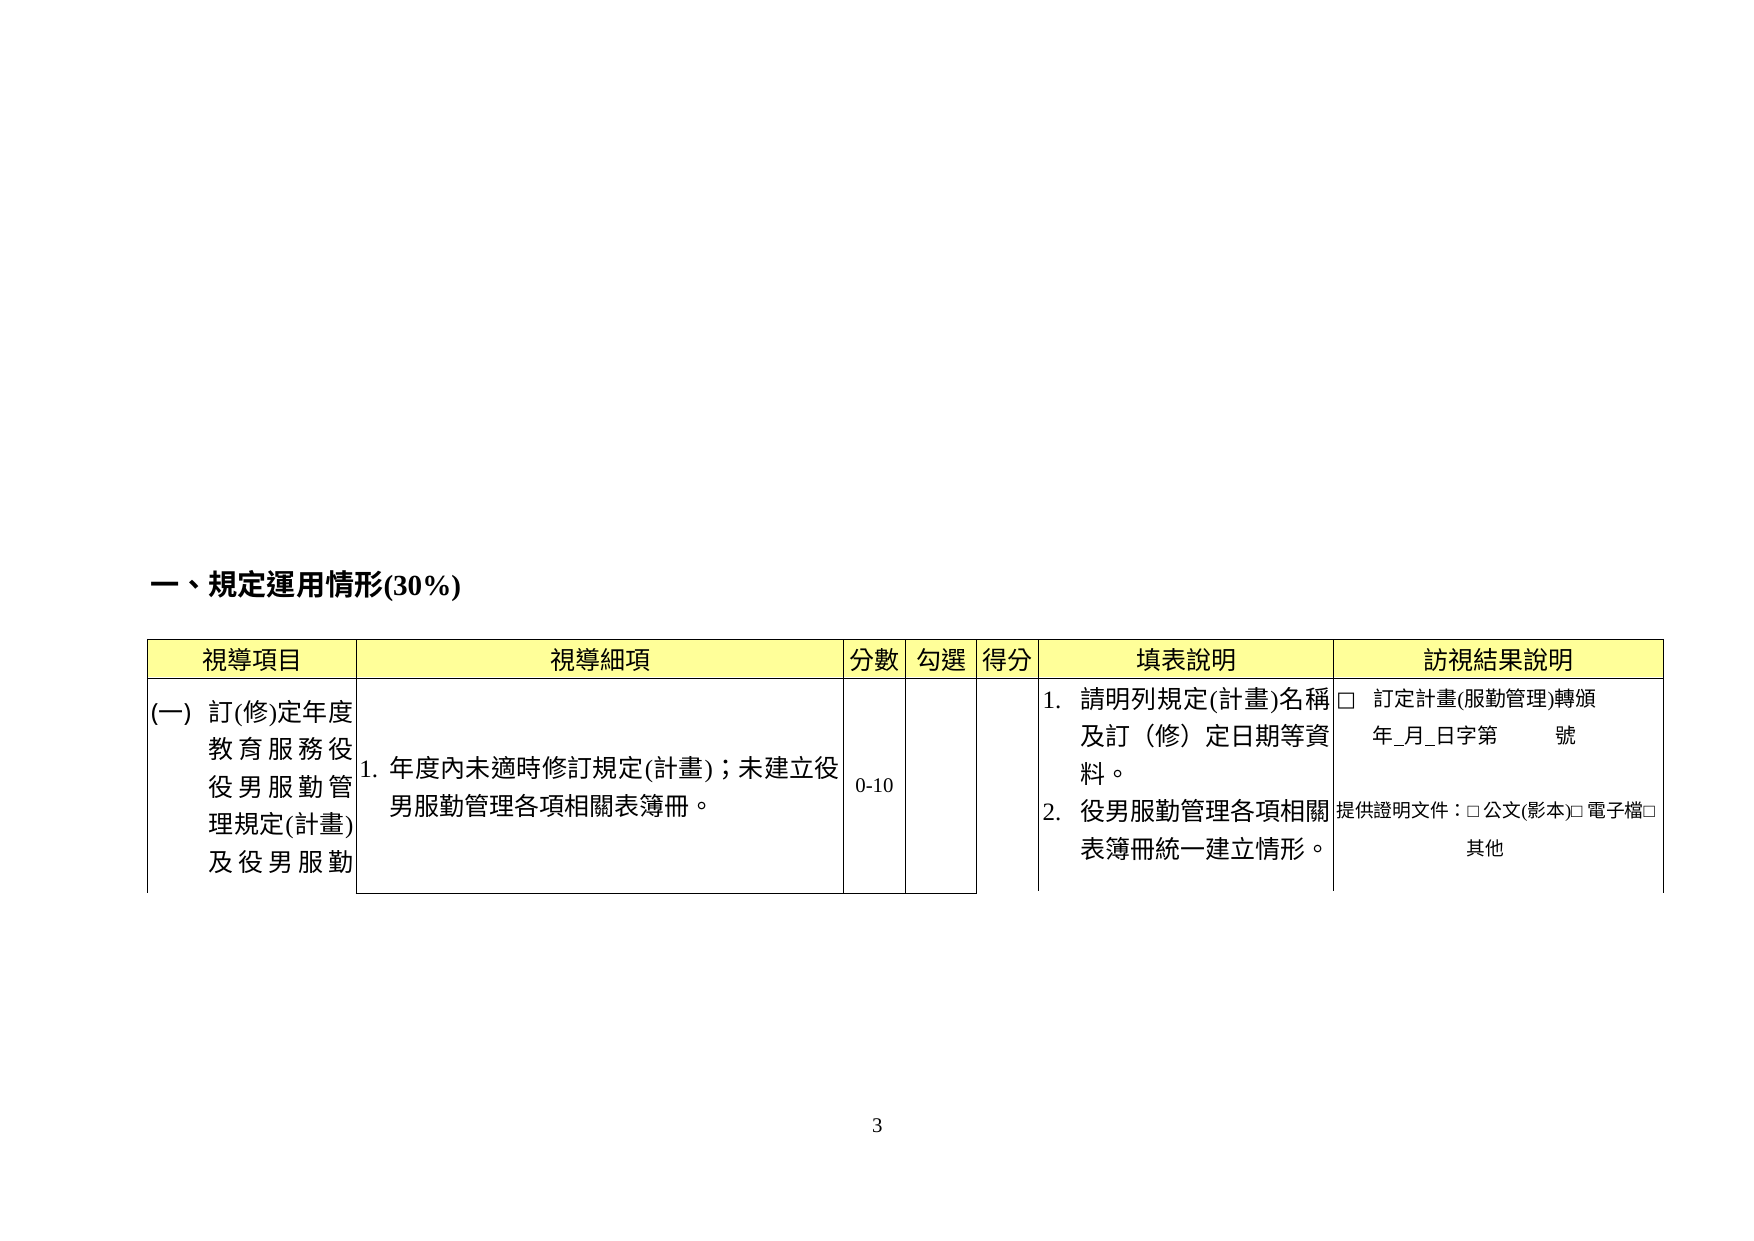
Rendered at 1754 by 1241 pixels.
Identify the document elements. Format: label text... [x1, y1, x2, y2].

table_header 視導項目 [148, 640, 356, 677]
table_cell [977, 679, 1039, 892]
table_header 勾選 [906, 640, 976, 677]
table_cell 訂定計畫(服勤管理)轉頒 年 月 日字第 號 提供證明文件：□ 公文(影本)□ 電子檔□ 其他 [1333, 679, 1663, 892]
table_cell [906, 679, 976, 892]
table_header 分數 [844, 640, 905, 677]
table_cell 年度內未適時修訂規定(計畫)；未建立役男服勤管理各項相關表簿冊。 [357, 679, 843, 892]
table_header 得分 [977, 640, 1038, 677]
table_header 視導細項 [357, 640, 843, 677]
table_header 填表說明 [1039, 640, 1333, 677]
table_cell 請明列規定(計畫)名稱及訂（修）定日期等資料。 役男服勤管理各項相關表簿冊統一建立情形。 請檢附佐證資料。 [1039, 679, 1333, 892]
table_cell 訂(修)定年度教育服務役役男服勤管理規定(計畫)及役男服勤 [148, 679, 356, 892]
table_header 訪視結果說明 [1334, 640, 1663, 677]
table_cell 0-10 [844, 679, 905, 892]
text 一、規定運用情形(30%) [150, 545, 1604, 620]
